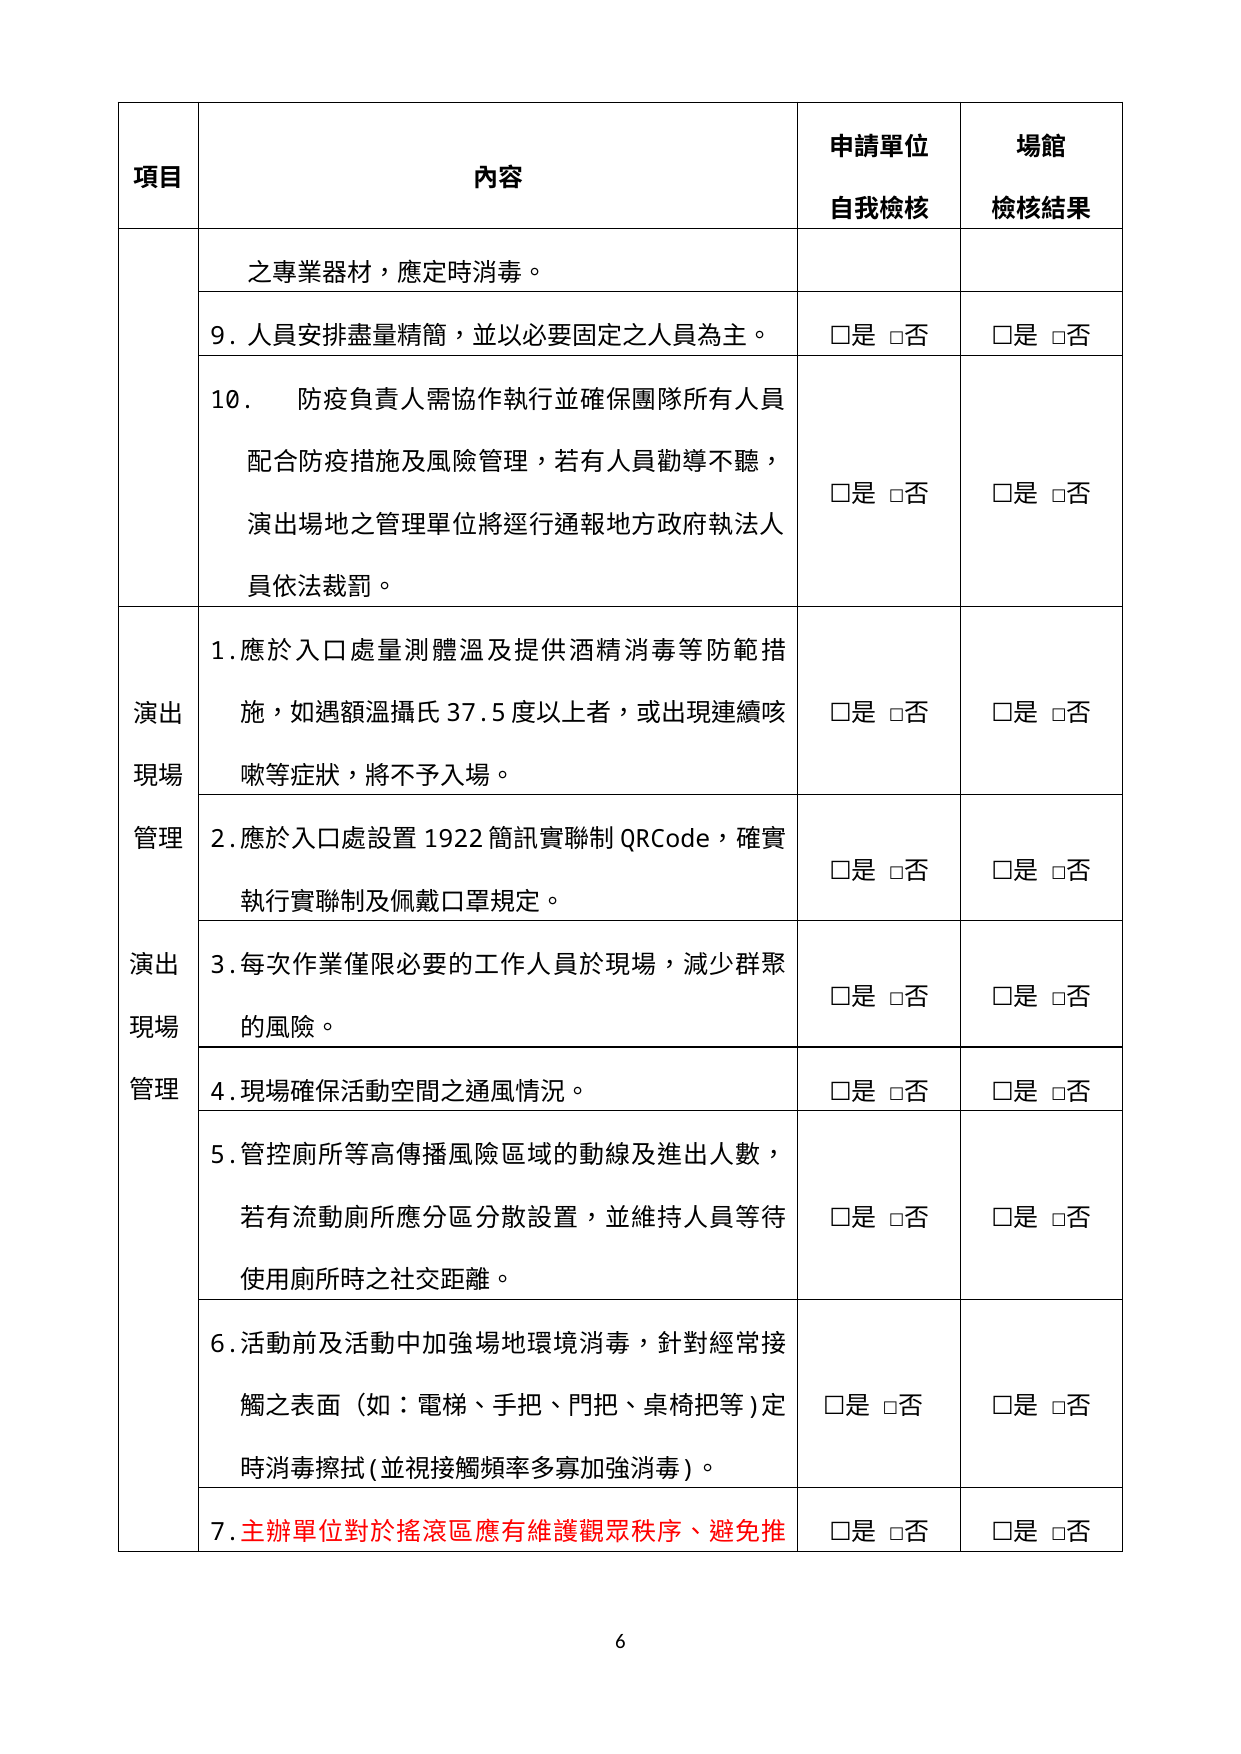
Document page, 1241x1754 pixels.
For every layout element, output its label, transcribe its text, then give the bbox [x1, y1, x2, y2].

table_cell ☐是 ☐否 [798, 1300, 960, 1487]
table_cell ☐是 ☐否 [961, 1048, 1122, 1110]
table_cell ☐是 ☐否 [961, 1111, 1122, 1298]
table_header 項目 [119, 103, 198, 228]
table_cell [961, 229, 1122, 291]
table_header 申請單位 自我檢核 [798, 103, 960, 228]
table_header 場館 檢核結果 [961, 103, 1122, 228]
table_cell ☐是 ☐否 [961, 607, 1122, 794]
table_cell ☐是 ☐否 [961, 356, 1122, 606]
table_header 內容 [199, 103, 797, 228]
table_cell ☐是 ☐否 [798, 1111, 960, 1298]
table_cell ☐是 ☐否 [798, 795, 960, 920]
table_cell 管控廁所等高傳播風險區域的動線及進出人數，若有流動廁所應分區分散設置，並維持人員等待使用廁所時之社交距離。 [199, 1111, 797, 1298]
table_cell ☐是 ☐否 [798, 1488, 960, 1551]
table_cell [798, 229, 960, 291]
table_cell ☐是 ☐否 [798, 921, 960, 1046]
table_cell ☐是 ☐否 [961, 292, 1122, 355]
table_cell ☐是 ☐否 [961, 1300, 1122, 1487]
table_cell 演出現場管理 [119, 920, 198, 1551]
table_cell ☐是 ☐否 [798, 292, 960, 355]
table_cell ☐是 ☐否 [798, 356, 960, 606]
table_cell 防疫負責人需協作執行並確保團隊所有人員配合防疫措施及風險管理，若有人員勸導不聽，演出場地之管理單位將逕行通報地方政府執法人員依法裁罰。 [199, 356, 797, 606]
table_cell 應於入口處量測體溫及提供酒精消毒等防範措施，如遇額溫攝氏37.5度以上者，或出現連續咳嗽等症狀，將不予入場。 [199, 607, 797, 794]
table_cell ☐是 ☐否 [798, 607, 960, 794]
table_cell 現場確保活動空間之通風情況。 [199, 1048, 797, 1110]
table_cell 活動前及活動中加強場地環境消毒，針對經常接觸之表面（如：電梯、手把、門把、桌椅把等)定時消毒擦拭(並視接觸頻率多寡加強消毒)。 [199, 1300, 797, 1487]
table_cell 之專業器材，應定時消毒。 [199, 229, 797, 291]
table_cell ☐是 ☐否 [961, 921, 1122, 1046]
table_cell [119, 229, 198, 606]
table_cell 人員安排盡量精簡，並以必要固定之人員為主。 [199, 292, 797, 355]
table_cell 每次作業僅限必要的工作人員於現場，減少群聚的風險。 [199, 921, 797, 1046]
table_cell ☐是 ☐否 [961, 1488, 1122, 1551]
table_cell ☐是 ☐否 [961, 795, 1122, 920]
table_cell ☐是 ☐否 [798, 1048, 960, 1110]
table_cell 演出現場管理 [119, 607, 198, 920]
table_cell 主辦單位對於搖滾區應有維護觀眾秩序、避免推 [199, 1488, 797, 1551]
table_cell 應於入口處設置1922簡訊實聯制QRCode，確實執行實聯制及佩戴口罩規定。 [199, 795, 797, 920]
